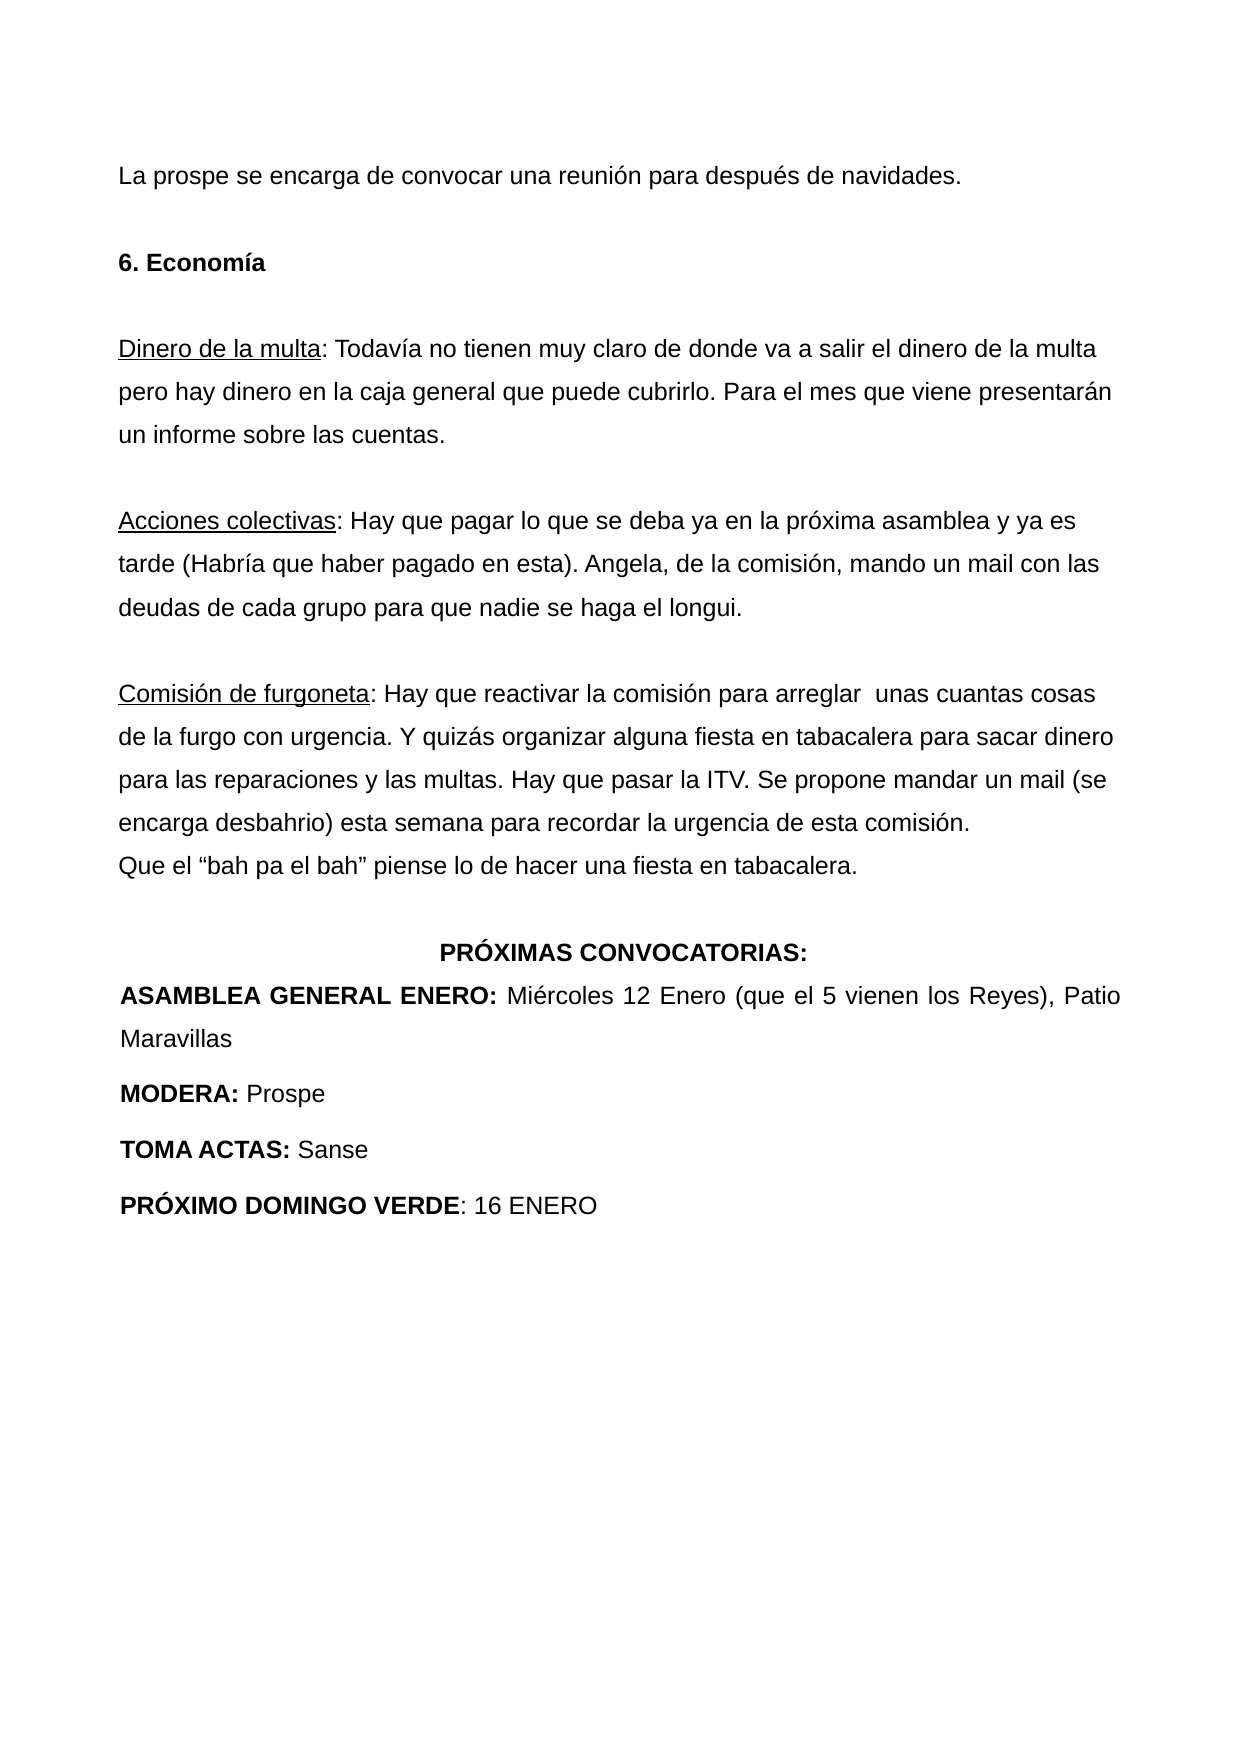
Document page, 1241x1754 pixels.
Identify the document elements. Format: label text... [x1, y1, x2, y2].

text Que el “bah pa el bah” piense lo de hacer una fiesta en tabacalera. [118, 851, 1122, 880]
text PRÓXIMO DOMINGO VERDE: 16 ENERO [120, 1191, 1122, 1219]
text Dinero de la multa: Todavía no tienen muy claro de donde va a salir el dinero de la multa pero hay dinero en la caja general que puede cubrirlo. Para el mes que viene presentarán un informe sobre las cuentas. [118, 334, 1122, 449]
text Comisión de furgoneta: Hay que reactivar la comisión para arreglar unas cuantas cosas de la furgo con urgencia. Y quizás organizar alguna fiesta en tabacalera para sacar dinero para las reparaciones y las multas. Hay que pasar la ITV. Se propone mandar un mail (se encarga desbahrio) esta semana para recordar la urgencia de esta comisión. [118, 679, 1122, 837]
text 6. Economía [118, 247, 1122, 276]
text TOMA ACTAS: Sanse [120, 1135, 1122, 1164]
text MODERA: Prospe [120, 1079, 1122, 1108]
text PRÓXIMAS CONVOCATORIAS: [118, 937, 1122, 966]
text La prospe se encarga de convocar una reunión para después de navidades. [118, 161, 1122, 190]
text ASAMBLEA GENERAL ENERO: Miércoles 12 Enero (que el 5 vienen los Reyes), Patio Maravillas [120, 981, 1122, 1052]
text Acciones colectivas: Hay que pagar lo que se deba ya en la próxima asamblea y ya es tarde (Habría que haber pagado en esta). Angela, de la comisión, mando un mail con las deudas de cada grupo para que nadie se haga el longui. [118, 506, 1122, 621]
